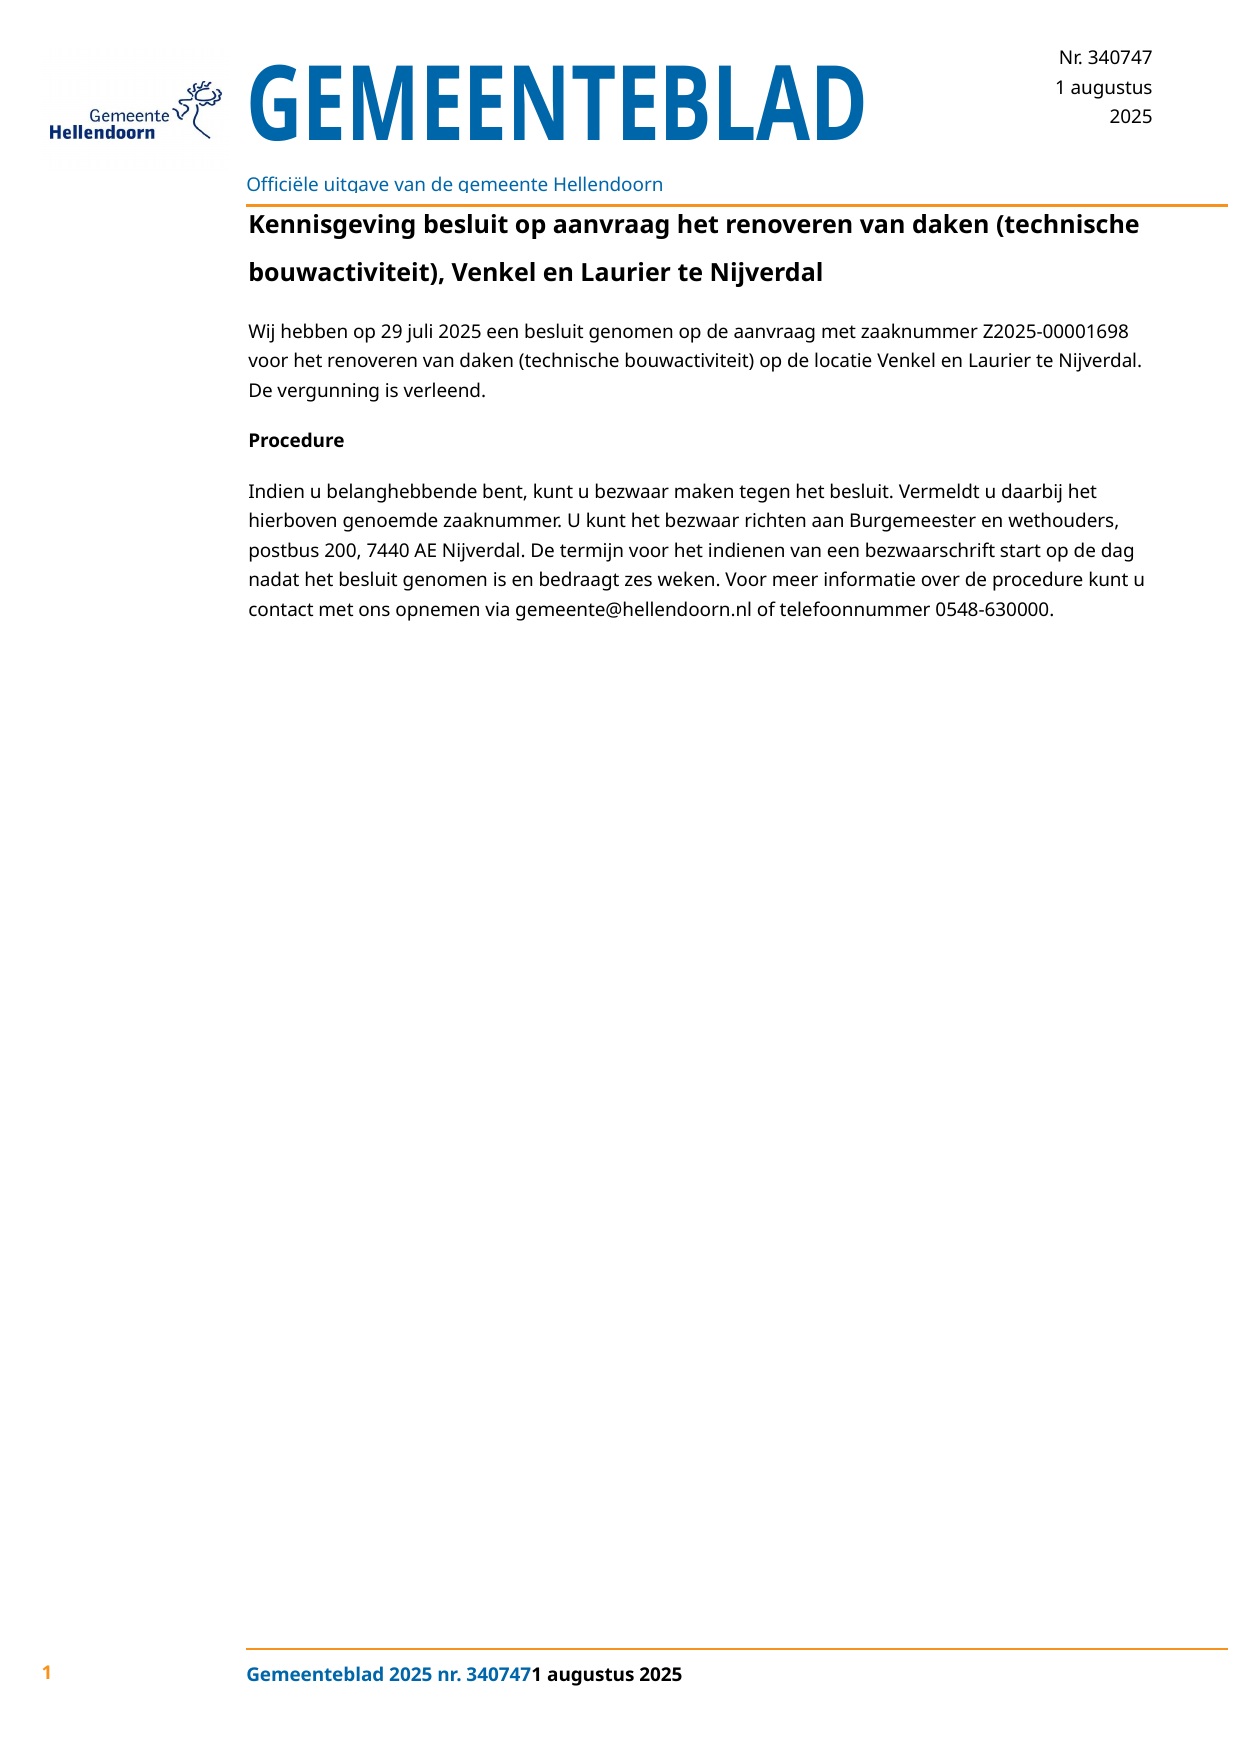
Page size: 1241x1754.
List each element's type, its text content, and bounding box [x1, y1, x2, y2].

text Indien u belanghebbende bent, kunt u bezwaar maken tegen het besluit. Vermeldt u daarbij het hierboven genoemde zaaknummer. U kunt het bezwaar richten aan Burgemeester en wethouders, postbus 200, 7440 AE Nijverdal. De termijn voor het indienen van een bezwaarschrift start op de dag nadat het besluit genomen is en bedraagt zes weken. Voor meer informatie over de procedure kunt u contact met ons opnemen via gemeente@hellendoorn.nl of telefoonnummer 0548-630000. [248, 478, 1152, 622]
text Kennisgeving besluit op aanvraag het renoveren van daken (technische bouwactiviteit), Venkel en Laurier te Nijverdal [248, 207, 1152, 288]
text Procedure [248, 427, 1152, 453]
text Wij hebben op 29 juli 2025 een besluit genomen op de aanvraag met zaaknummer Z2025-00001698 voor het renoveren van daken (technische bouwactiviteit) op de locatie Venkel en Laurier te Nijverdal. De vergunning is verleend. [248, 318, 1152, 403]
picture [41, 47, 231, 172]
